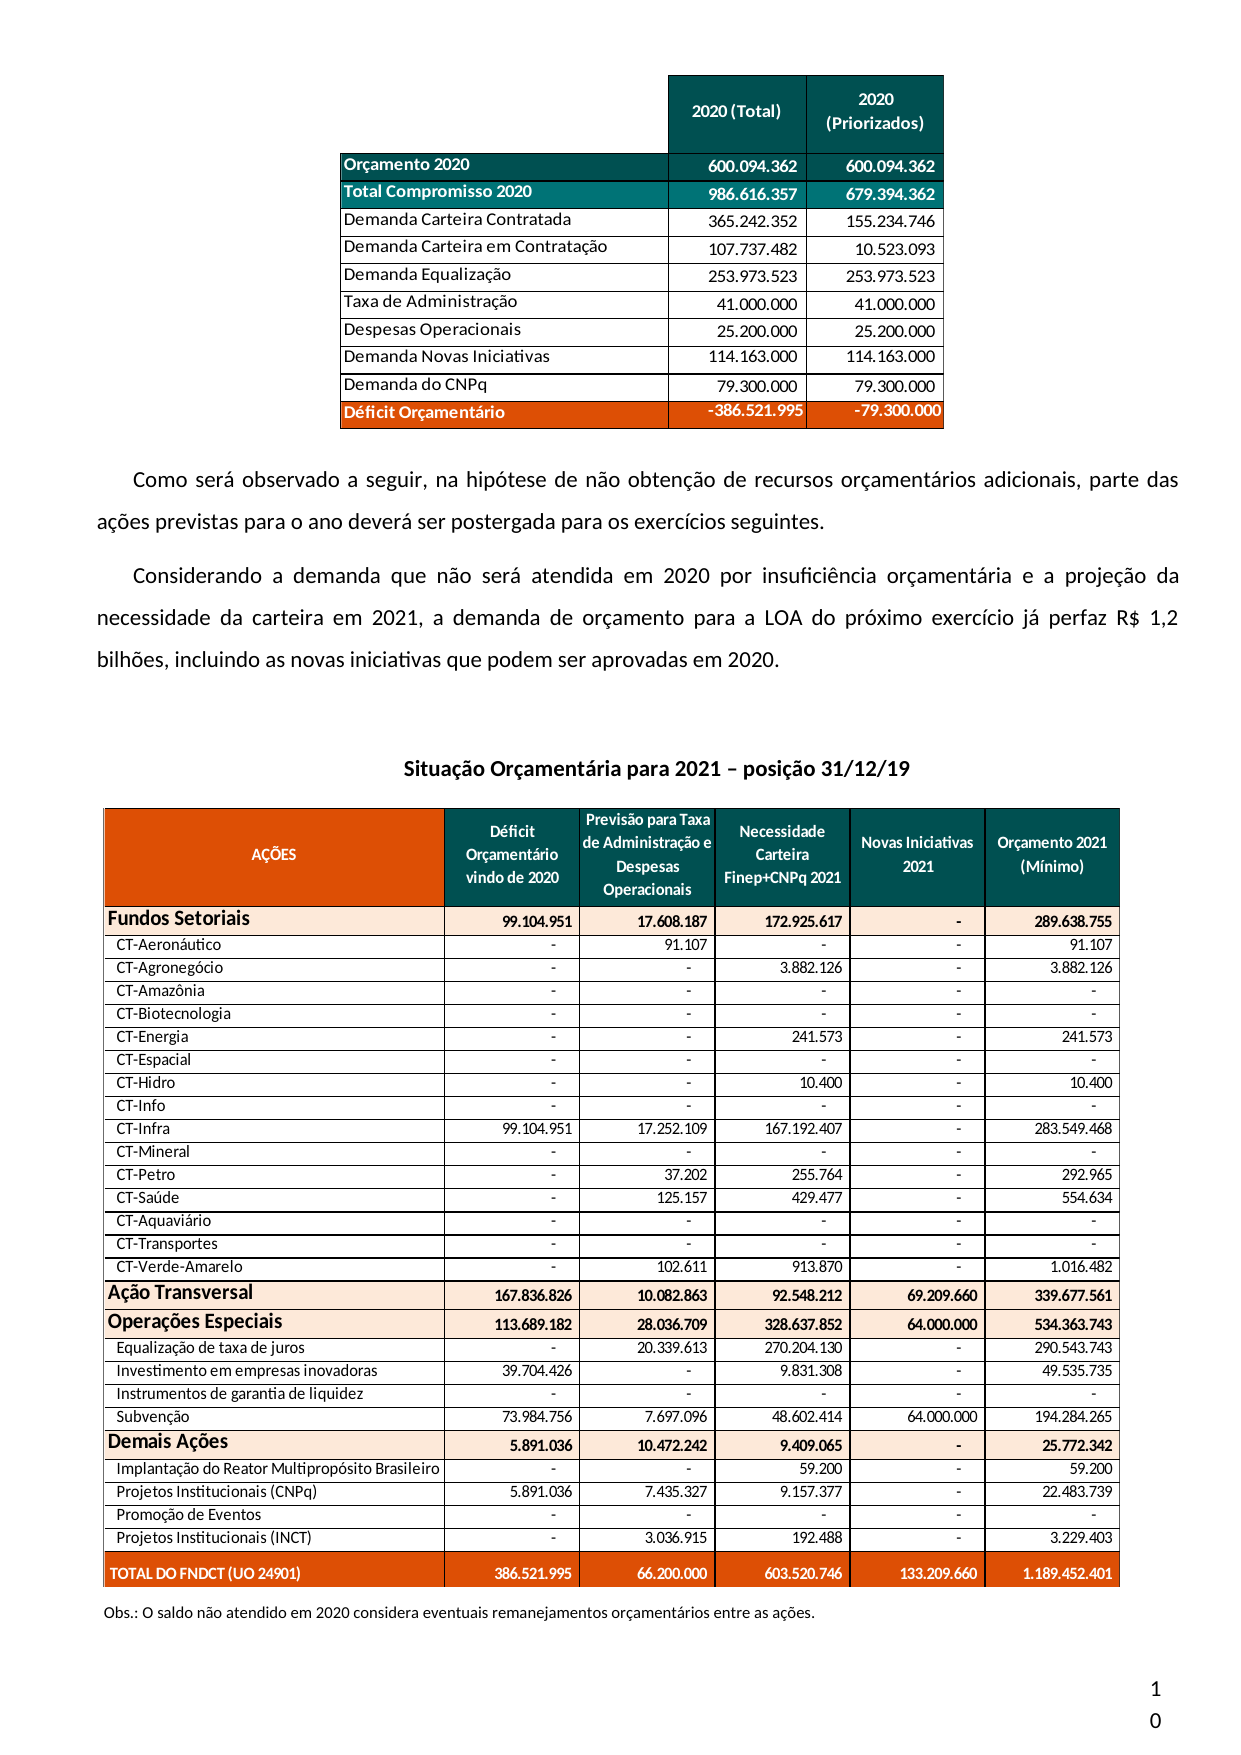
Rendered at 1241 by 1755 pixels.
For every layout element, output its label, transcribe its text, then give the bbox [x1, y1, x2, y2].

text Como será observado a seguir, na hipótese de não obtenção de recursos orçamentários adicionais, parte das ações previstas para o ano deverá ser postergada para os exercícios seguintes. [97, 465, 1181, 535]
text Situação Orçamentária para 2021 – posição 31/12/19 [97, 754, 1181, 782]
text Obs.: O saldo não atendido em 2020 considera eventuais remanejamentos orçamentários entre as ações. [103, 1602, 1167, 1623]
text Considerando a demanda que não será atendida em 2020 por insuficiência orçamentária e a projeção da necessidade da carteira em 2021, a demanda de orçamento para a LOA do próximo exercício já perfaz R$ 1,2 bilhões, incluindo as novas iniciativas que podem ser aprovadas em 2020. [97, 561, 1181, 673]
